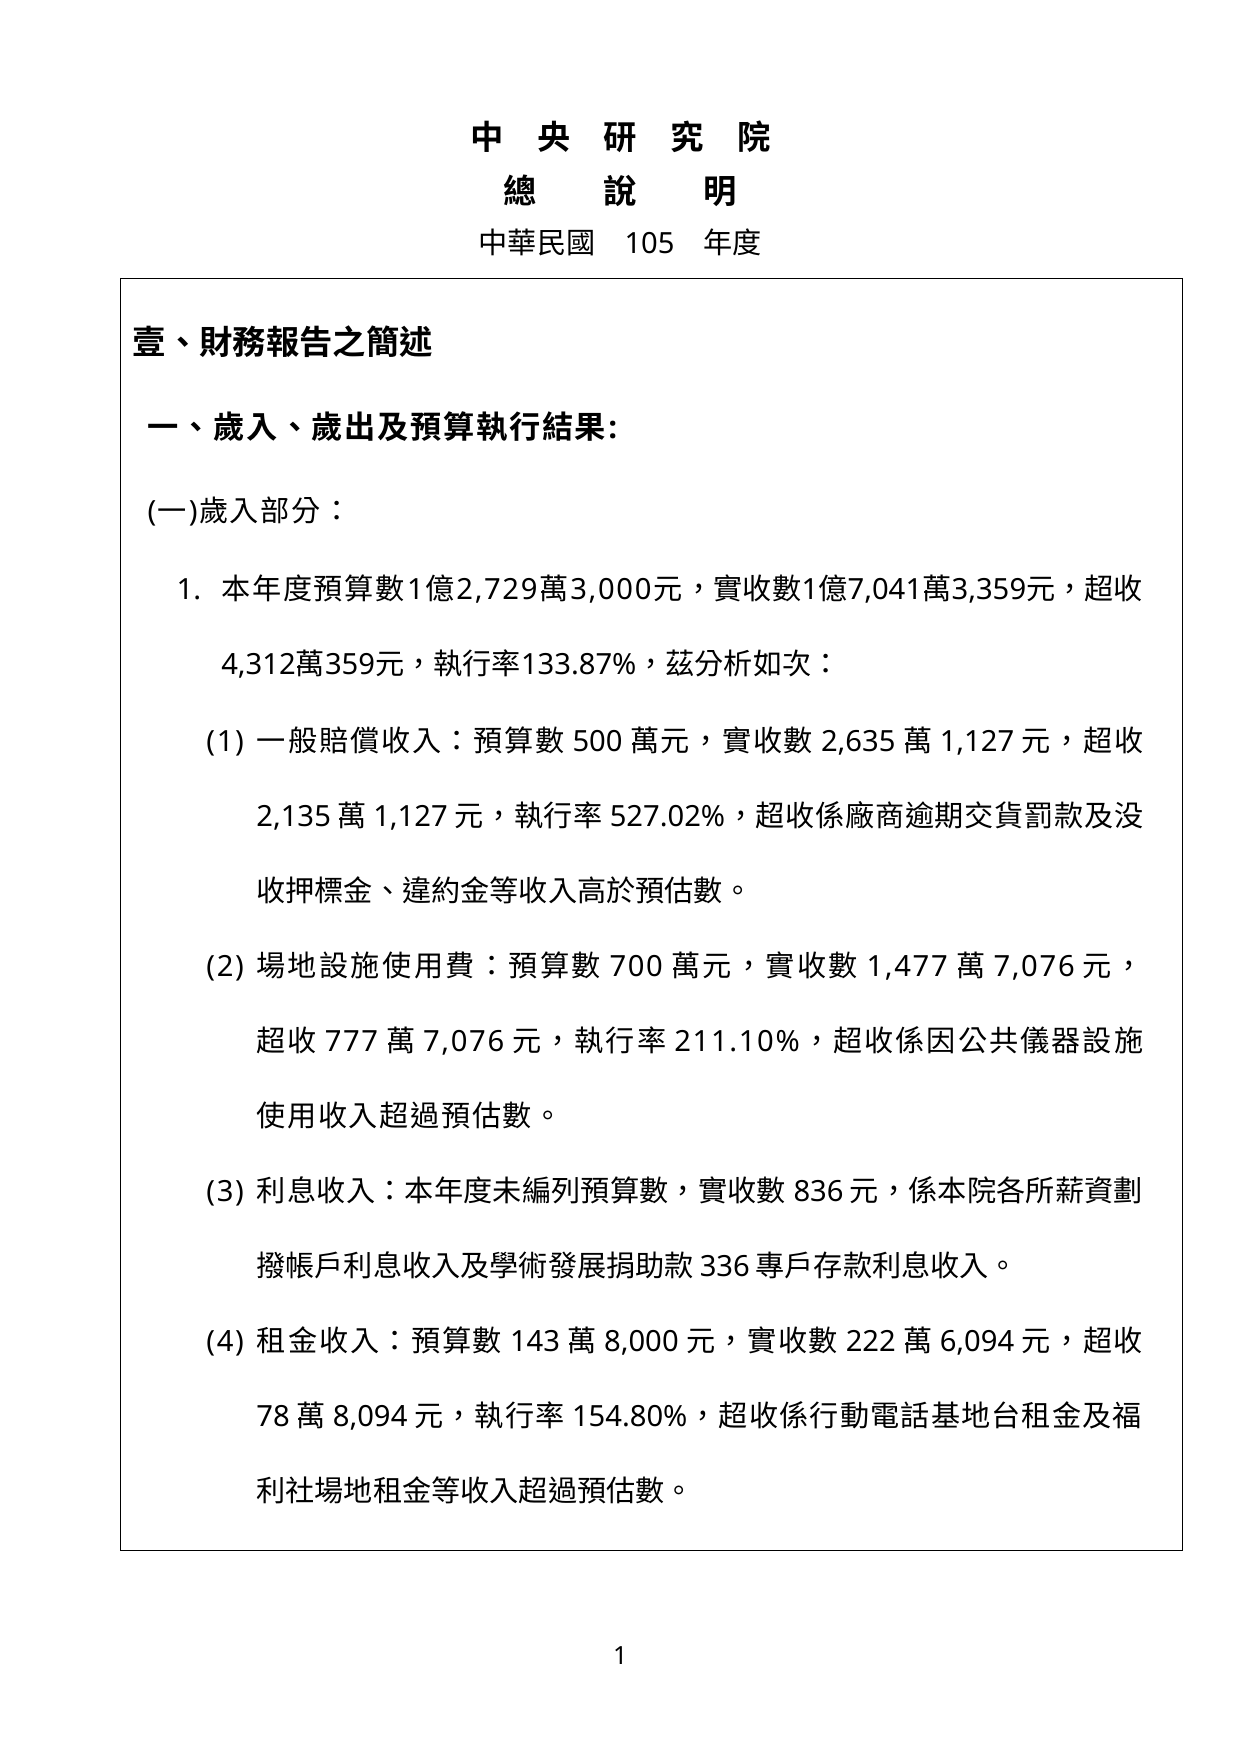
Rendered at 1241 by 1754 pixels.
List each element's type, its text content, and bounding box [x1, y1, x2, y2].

table_header 壹、財務報告之簡述 一、歲入、歲出及預算執行結果: (一)歲入部分： 本年度預算數1億2,729萬3,000元，實收數1億7,041萬3,359元，超收4,312萬359元，執行率133.87%，茲分析如次： 一般賠償收入：預算數500萬元，實收數2,635萬1,127元，超收2,135萬1,127元，執行率527.02%，超收係廠商逾期交貨罰款及没收押標金、違約金等收入高於預估數。 場地設施使用費：預算數700萬元，實收數1,477萬7,076元，超收777萬7,076元，執行率211.10%，超收係因公共儀器設施使用收入超過預估數。 利息收入：本年度未編列預算數，實收數836元，係本院各所薪資劃撥帳戶利息收入及學術發展捐助款336專戶存款利息收入。 租金收入：預算數143萬8,000元，實收數222萬6,094元，超收78萬8,094元，執行率154.80%，超收係行動電話基地台租金及福利社場地租金等收入超過預估數。 廢舊物資售價：預算數300萬元，實收數84萬8,408元，短收215萬1,592元，執行率28.28%，短收係因廢舊物品出售收入低於預估數。 收回以前年度歲出：預算數250萬元，實收數231萬3,248元，短收18萬6,752元，執行率92.53%，短收係收回以前年度員工薪資、專利申請費等收入低於預估數。 其他雜項收入：預算數1億835萬5,000元，實收數1億2,389萬6,570元，超收1,554萬1,570元，執行率114.34%，超收係出售書刊收入、影印費及員工宿舍費等收入超過預估數。 (二)歲出部分： 本年度預算數153億9,006萬7,000元，實現數146億3,027萬3,255元，保留數4億6,690萬5,712元，合計150億9,717萬8,967元，結餘2億9,288萬8,033元，主要係人員異動未及進用、採購賸餘款、獎助學金核撥較少及撙節支出所致，執行率98.10%，茲分析如次： 一般行政：本年度預算數3億7,475萬2,000元，實現數3億5,856萬6,267元，保留數304萬9,700元，合計3億6,161萬5,967元，結餘1,313萬6,033元，執行率96.49%。 學術審議及研究獎助：本年度預算數30億8,578萬2,000元，實現數28億5,434萬4,636元，保留數6,932萬8,529元，合計29億2,367萬3,165元，結餘1億6,210萬8,835元，執行率94.75%。 主題研究及人才培育：本年度預算數29億6,968萬2,000元，實現數28億5,571萬8,344元，保留數4,525萬7,930元，合計29億97萬6,274元，結餘6,870萬5,726元，執行率97.69%。 數理科學研究：本年度預算數17億4,961萬2,000元，實現數16億9,773萬1,628元，保留數4,345萬5,216元，合計17億4,118萬6,844元，結餘842萬5,156元，執行率99.52%。 生命科學研究：本年度預算數19億587萬4,000元，實現數18億4,211萬2,570元，保留數5,023萬622元，合計18億9,234萬3,192元，結餘1,353萬808元，執行率99.29%。 人文及社會科學研究：本年度預算數9億4,867萬2,000元，實現數9億782萬5,930元，保留數2,205萬8,595元，合計9億2,988萬4,525元，結餘1,878萬7,475元，執行率98.02%。 國家生技研究園區：本年度預算數39億9,511萬4,000元，全數實現，執行率100%。 土地購置：本年度預算數8,800萬元，全數實現，執行率100%。 營建工程：本年度預算數2億6,396萬元，實現數3,043萬4,880元，保留數2億3,352萬5,120元，合計2億6,396萬元，全數實現，執行率100%。 交通及運輸設備: 本年度預算數42萬5,000元，全數實現，執行率100%。 第一預備金：本年度預算數819萬4,000元，未動支。 統籌科目部分： 本項包括公教人員婚喪生育及子女教育補助與公務人員退休撫卹給付等2項，全年度預算數6,937萬1,838元(含動支第二預備金94萬8,030元)，全數實現，執行率100%。 以前年度保留款轉入數(保留數)30億3,076萬5,307元，實現數12億8,789萬9,211元，註銷或減免數578萬8,514元，餘17億3,707萬7,582元轉入106年度繼續執行，茲分析如次： 101年度營建工程保留轉入數(保留數)1億8,662萬9,717元，實現數1億1,406萬2,250元，餘7,256萬7,467元，轉入106年度繼續執行。 102年度轉入數8,267萬6,248元，實現數5,506萬9,393元，註銷或減免數81萬1,997元，餘2,679萬4,858元轉入106年度繼續執行。 主題研究與人才培育：保留款轉入數(保留數)2,231萬7,834元，實現數2,150萬5,837元，註銷或減免數81萬1,997元，執行完畢。 營建工程：保留款轉入數(保留數)6,035萬8,414元，實現數3,356萬3,556元，餘2,679萬4,858元轉入106年度繼續執行。 103年度轉入數22億6,467萬8,534元，實現數6億9,249萬7,430元，註銷或減免數280萬9,720元，餘15億6,937萬1,384元轉入106年度繼續執行。 一般行政：保留款轉入數(保留數)1,709萬元，實現數705萬6,780元，註銷或減免數273萬9,720元，餘729萬3,500元轉入106年度繼續執行。 學術審議及研究獎助：保留款轉入數(保留數)732萬6,006元，實現數662萬6,006元，註銷或減免數7萬元，餘63萬元轉入106年度繼續執行。 數理科學研究：保留款轉入數(保留數)7,381萬5,675元，實現數5,533萬6,328元，餘1,847萬9,347元轉入106年度繼續執行。 國家生技研究園區：保留款轉入數(保留數) 20億6,183萬9,160元，實現數5億5,135萬5,026元，餘15億1,048萬4,134元轉入106年度繼續執行。 營建工程：保留款轉入數(保留數)1億460萬7,693元，實現數7,212萬3,290元，餘3,248萬4,403元轉入106年度繼續執行。 104年度轉入數4億9,678萬808元，實現數4億2,627萬138元，註銷或減免數216萬6,797元，餘6,834萬3,873元轉入106年度繼續執行。 一般行政：保留款轉入數(保留數)1,089萬7,622元，實現數1,058萬9,622元，餘30萬8,000元轉入106年度繼續執行。 學術審議及研究獎助：保留款轉入數(保留數)8,633萬7,077元，實現數5,751萬2,041元，註銷或減免數113萬5,379元，餘2,768萬9,657元轉入106年度繼續執行。 主題研究與人才培育：保留款轉入數(保留數)6,834萬2,710元，實現數6,516萬9,149元，註銷或減免數10元，餘317萬3,551元轉入106年度繼續執行。 數理科學研究：保留款轉入數(保留數)5,338萬5,283元，實現數5,303萬3,052元，註銷或減免數35萬2,231元，執行完畢。 生命科學研究：保留款轉入數(保留數)3,661萬2,400元，實現數3,581萬400元，註銷或減免數2,000元，餘80萬元轉入106年度繼續執行。 人文科學研究：保留款轉入數(保留數)1,307萬2,774元，實現數1,239萬5,597元，註銷或減免數67萬7,177元，執行完畢。 營建工程：保留款轉入數(保留數)2億2,813萬2,942元，實現數1億9,176萬277元，餘3,637萬2,665元轉入106年度繼續執行。 二、平衡表、資本資產表及長期負債表簡述 (一)平衡表部分，資產總額為12億2,897萬2,860元，負債總額為19億7,424萬5,029元，資產減除負債後之淨資產為-7億4,527萬2,169元，其相關科目說明如下： 資產科目 專戶存款2億3,716萬7,447元，主要係代收、保管、存入保證金等款項存放於金融機構專戶等。 預付款9億8,594萬9,764元，主要係本年度或以前年度因工程款尚在執行中、各類期刊尚未到期及外購儀器因屬高精密，測試需時較久，致未能結案之款項。 存出保證金585萬5,649元，主要係提出作保證用之郵政信箱押金及光纖網路押金等款項。 負債科目 其他應付款17億3,707萬7,582元，主要係以前年度歲出應付未付或已發生契約責任，轉入下年度繼續處理之款項。 存入保證金1億2,443萬6,910元，主要係收到外界提供作保證用之履約及保固保證金等款項。 應付代收款3,907萬6,159元，主要係受他機關委託代辦相關案件所收款項；代收代付員工各項保險費用等自付款。 應付保管款7,365萬4,378元，主要係代為保管政務及約聘(僱)人員公自提離職儲金等款項。 淨資產科目：資產負債淨額-7億4,527萬2,169元，為前述資產減除負債後之餘額。 (二)資本資產表部分，資本資產總額為616億8,462萬5,639元，包括土地、房屋建築及設備、機械及設備、交通及運輸設備、雜項設備、收藏品及傳承資產及購建中等固定資產614億2,444萬4,872元；權利、電腦軟體等無形資產2億6,018萬767元。 (三)長期負債表部分：本院無舉借長期負債。 貳、財務狀況之分析 一、平衡表、資本資產表及長期負債表科目本年度較上年度金額變動情形 (一)平衡表部分 單位：新臺幣元 上表科目金額變動差異達20％以上之說明： 預付款：主要係本年度或以前年度因工程款尚在執行中、各類期刊尚未到期及外購儀器因屬高精密，測試需時較久，致未能結案之情形較去年減少所致。 其他應付款:主要係積極執行以前年度歲出應付未付或已發生契約責任之保留案所致。 預收款:主要係車輛通行費等預收款較去年減少所致。 應付代收款:主要係受他機關委託代辦相關案件所收款項陸續結案及代收代付員工各項保險費用等自付款較去年減少所致。 資產負債淨額:主要係為前述資產減除負債後之餘額較去年增加所致。 (二)資本資產表部分 單位：新臺幣元 上表科目金額變動差異達20％以上之說明： 機械設備：主要係機械設備本年度一次性提列折舊所致。 交通及運輸設備：主要係交通及運輸設備本年度一次性提列折舊所致。 雜項設備: 主要係雜項設備較去年減少及本年度一次性提列折舊所致。 購建中固定資產：主要係未完工程案較去年增加所致。 (三)長期負債: 本院無舉借長期負債。 參、重要施政計畫執行成果之說明： 本院目前共有24個研究所及7個研究中心，分為數理科學、生命科學、人文及社會科學三大領域。現有人力包括研究人員892名、研究技術人員93名、博士後研究人員1,103名、行政技術人員266名、約聘僱研究助理3,425名，及獎助學生2,013名，總數為7,792名。 本院在全院同仁潛心研究下，生物科技、醣化學、結構生物學及史學研究等領域，已有領先國際的成績，其他如物理科學及社會科學等，亦具有相當貢獻。同時亦積極推動跨國學術合作，例如與美國癌症研究所（NCI）簽署備忘錄，加入美國「癌症登月計畫APOLLO」；與歐洲、北美、東亞聯合興建ALMA陣列，係有史以來最大的地面望遠鏡；與南韓、日本、中國大陸共同創立「東亞社會調查（EASS）」，以「家庭」為調查主題進行問卷與收集資料的跨國合作計畫等。透過與各國最高層級科學院的全方位合作，與國內大學共同努力，推展我國與國際科學界的深度交流，引領我國學術發展與方向。 在人才培育方面，本院14年來已與國內10所研究型大學合作設立「國際研究生學程（TIGP）」，提供全英文的教學研究環境與行政服務。目前計有 12 項跨領域博士班學程，共有537名在學生，分屬44個國家，其中外籍學生有337名。此外，自97年起與各大學合辦博士班學程，以具有前瞻性與競爭力的跨領域研究為主題，目前已設立7個學位學程，共有185名博士生在學就讀。 在學術回饋社會方面，本院積極「化研為用」，發展更多具有深度且根本性可改變的基礎研究，並與社會結合，以促進世界及人類永續發展。本院育成中心迄今共培育了14家廠商，進駐廠商與本院科技移轉（84件）及合作開發（27件）共計111件，產品開發包括正在開發中及臨床試驗中產品61項，31項產品已在市場上銷售，募集資金已達新臺幣302億元以上。 本院除從事基礎研究，也結合時代需求，建立傳遞知識的管道，將學術研究成果實際回饋社會，使社會大眾瞭解基礎研究的價值。本院定期舉辦科普演講或知識饗宴，另外自87年開始舉辦「院區開放參觀活動」以來，每年都受到熱烈迴響。105年10月29日院區開放參觀，全院共有近300場科普活動，全國高中（職）以上學校計有64個團體，總參觀數約為129,978人次。 以上為本年度施政工作概況，茲就各計畫執行情形分項說明如後： [121, 279, 1182, 1550]
